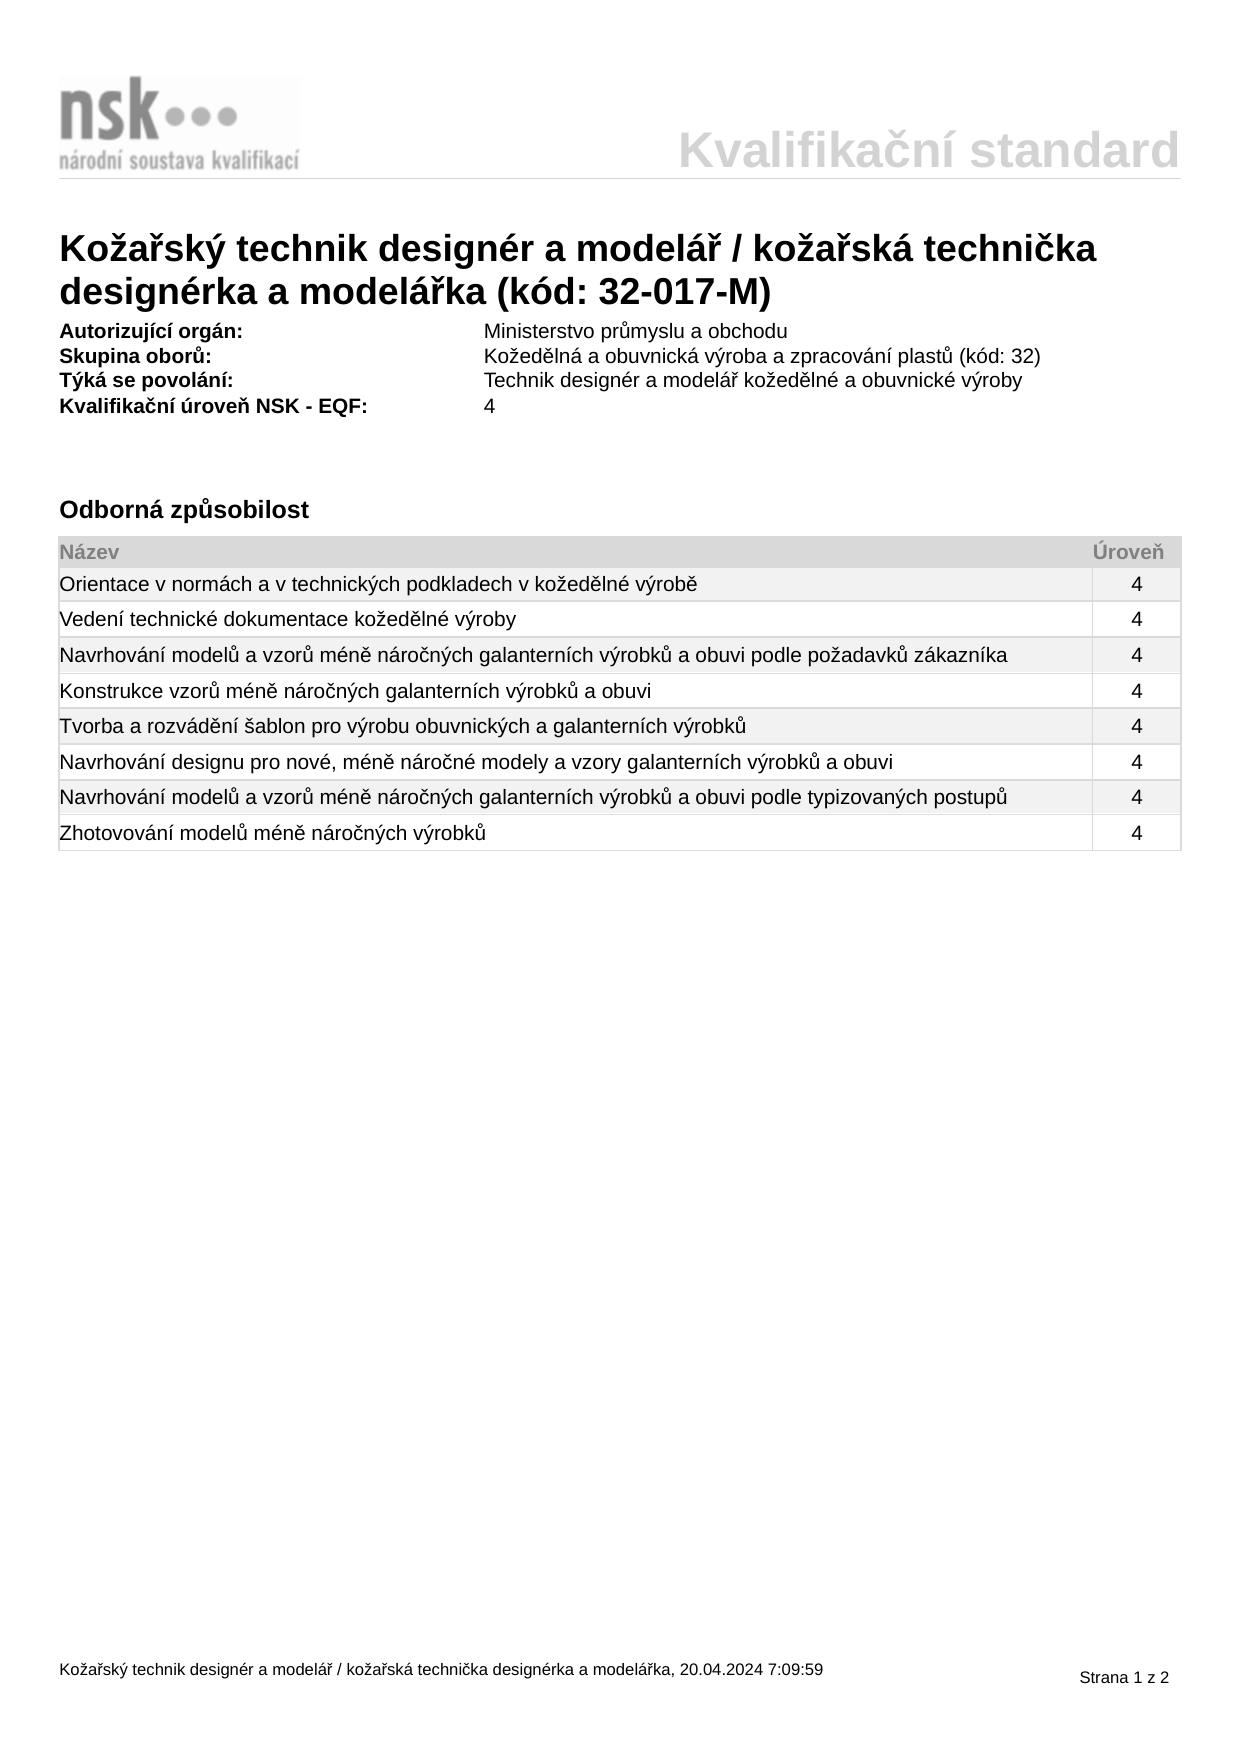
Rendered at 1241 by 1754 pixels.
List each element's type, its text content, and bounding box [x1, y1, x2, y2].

table_cell [1169, 1150, 1181, 1404]
table_cell Skupina oborů: [59, 344, 483, 368]
table_cell [862, 313, 1093, 319]
table_cell [59, 1405, 483, 1659]
table_cell 4 [1093, 638, 1180, 672]
table_cell [484, 313, 620, 319]
table_cell [1169, 196, 1181, 224]
table_cell Autorizující orgán: [59, 319, 483, 343]
table_cell 4 [1093, 568, 1180, 600]
table_cell [484, 1405, 620, 1659]
table_cell Strana 1 z 2 [862, 1660, 1169, 1696]
table_cell Kožařský technik designér a modelář / kožařská technička designérka a modelářka, 20.04.2024 7:09:59 [59, 1660, 862, 1696]
table_cell Technik designér a modelář kožedělné a obuvnické výroby [484, 368, 1181, 393]
table_cell [484, 196, 620, 224]
table_cell [1093, 851, 1169, 1149]
table_cell [1169, 313, 1181, 319]
table_cell [484, 172, 620, 178]
table_cell [1093, 313, 1169, 319]
table_cell Odborná způsobilost [59, 490, 1181, 524]
table_cell [626, 524, 862, 536]
table_cell [626, 1150, 862, 1404]
table_cell [626, 851, 862, 1149]
table_cell [1093, 418, 1169, 489]
table_cell [620, 524, 626, 536]
table_cell 4 [1093, 815, 1180, 849]
table_cell [59, 1150, 483, 1404]
table_cell [862, 418, 1093, 489]
table_cell [620, 196, 626, 224]
table_cell Zhotovování modelů méně náročných výrobků [60, 815, 1092, 849]
table_cell Týká se povolání: [59, 368, 483, 392]
table_cell Ministerstvo průmyslu a obchodu [484, 319, 1181, 344]
table_cell [1093, 524, 1169, 536]
table_cell Konstrukce vzorů méně náročných galanterních výrobků a obuvi [60, 674, 1092, 707]
table_cell Orientace v normách a v technických podkladech v kožedělné výrobě [60, 568, 1092, 600]
table_cell [59, 179, 1181, 196]
table_cell [1093, 196, 1169, 224]
table_cell [620, 1150, 626, 1404]
table_cell 4 [1093, 781, 1180, 813]
table_cell [484, 524, 620, 536]
table_cell [862, 524, 1093, 536]
table_cell 4 [1093, 602, 1180, 636]
table_cell [59, 196, 483, 224]
table_cell Úroveň [1093, 538, 1180, 566]
table_cell [484, 851, 620, 1149]
table_cell 4 [1093, 709, 1180, 743]
table_cell [1169, 418, 1181, 489]
picture [58, 59, 621, 172]
table_cell [862, 851, 1093, 1149]
table_cell [862, 1150, 1093, 1404]
table_cell [484, 1150, 620, 1404]
table_cell Vedení technické dokumentace kožedělné výroby [60, 602, 1092, 636]
table_cell [620, 1405, 626, 1659]
table_cell [626, 313, 862, 319]
table_cell [1169, 1405, 1181, 1659]
table_cell Kvalifikační úroveň NSK - EQF: [59, 394, 483, 417]
table_cell [626, 196, 862, 224]
table_cell [1169, 524, 1181, 536]
table_cell [59, 172, 483, 178]
table_cell Název [60, 538, 1092, 566]
table_cell [862, 1405, 1093, 1659]
table_cell [862, 196, 1093, 224]
table_cell [59, 418, 483, 489]
table_cell [59, 313, 483, 319]
table_cell Navrhování modelů a vzorů méně náročných galanterních výrobků a obuvi podle typizovaných postupů [60, 781, 1092, 813]
table_cell [620, 418, 626, 489]
table_cell [1169, 1660, 1181, 1696]
table_cell Kožařský technik designér a modelář / kožařská technička designérka a modelářka (kód: 32-017-M) [59, 224, 1181, 313]
table_cell Navrhování modelů a vzorů méně náročných galanterních výrobků a obuvi podle požadavků zákazníka [60, 638, 1092, 672]
table_cell [620, 851, 626, 1149]
table_header [621, 59, 626, 172]
table_cell [626, 1405, 862, 1659]
table_cell 4 [1093, 745, 1180, 779]
table_cell 4 [484, 394, 1181, 417]
table_cell [626, 418, 862, 489]
table_cell [1093, 1405, 1169, 1659]
table_cell 4 [1093, 674, 1180, 707]
table_cell Tvorba a rozvádění šablon pro výrobu obuvnických a galanterních výrobků [60, 709, 1092, 743]
table_cell Kožedělná a obuvnická výroba a zpracování plastů (kód: 32) [484, 344, 1181, 368]
table_cell [59, 524, 483, 536]
table_header Kvalifikační standard [626, 59, 1181, 178]
table_cell Navrhování designu pro nové, méně náročné modely a vzory galanterních výrobků a obuvi [60, 745, 1092, 779]
table_cell [59, 851, 483, 1149]
table_cell [1169, 851, 1181, 1149]
table_cell [484, 418, 620, 489]
table_cell [1093, 1150, 1169, 1404]
